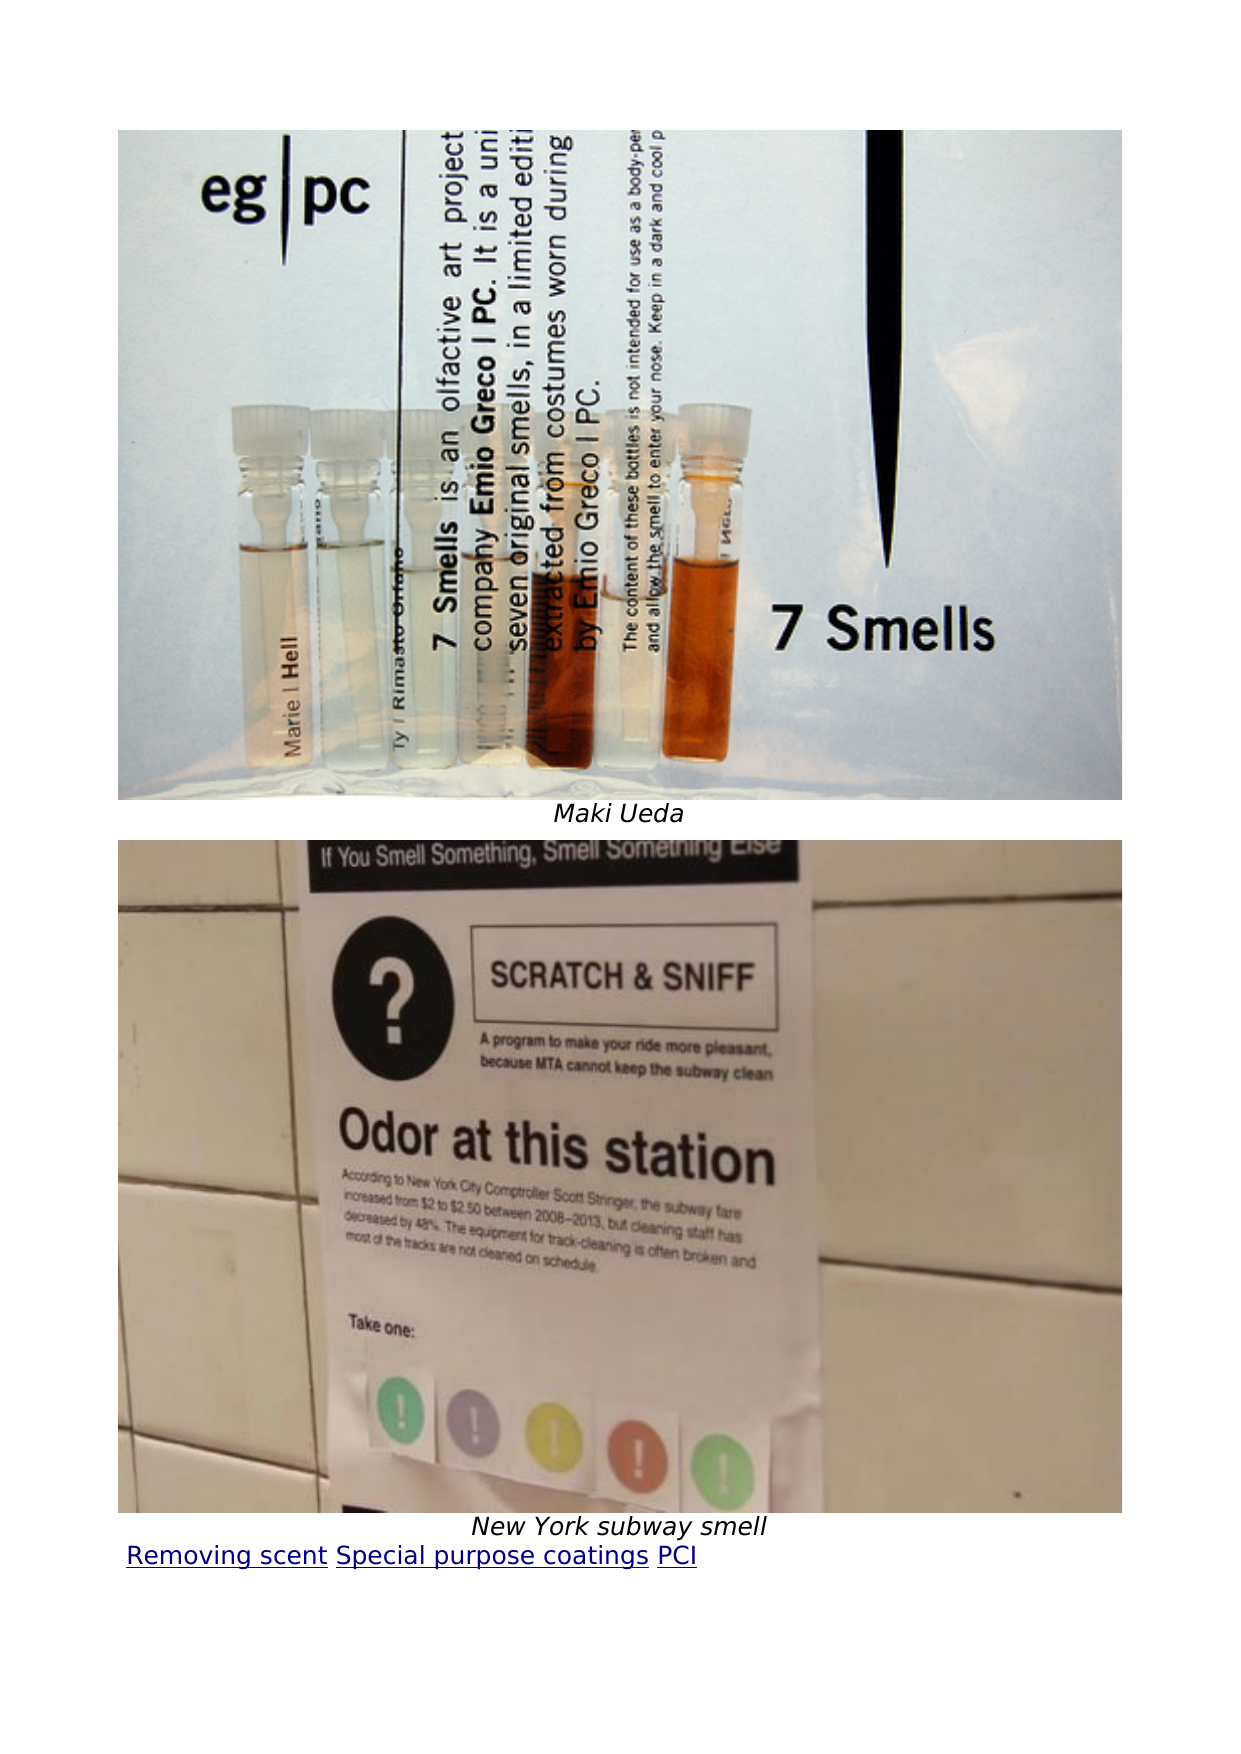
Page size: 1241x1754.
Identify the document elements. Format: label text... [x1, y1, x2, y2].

text [118, 118, 1122, 130]
text [118, 828, 1122, 840]
picture [118, 840, 1123, 1513]
text New York subway smell [118, 1513, 1122, 1542]
text Maki Ueda [118, 800, 1122, 828]
text Removing scent Special purpose coatings PCI [118, 1542, 1122, 1600]
picture [118, 130, 1123, 800]
